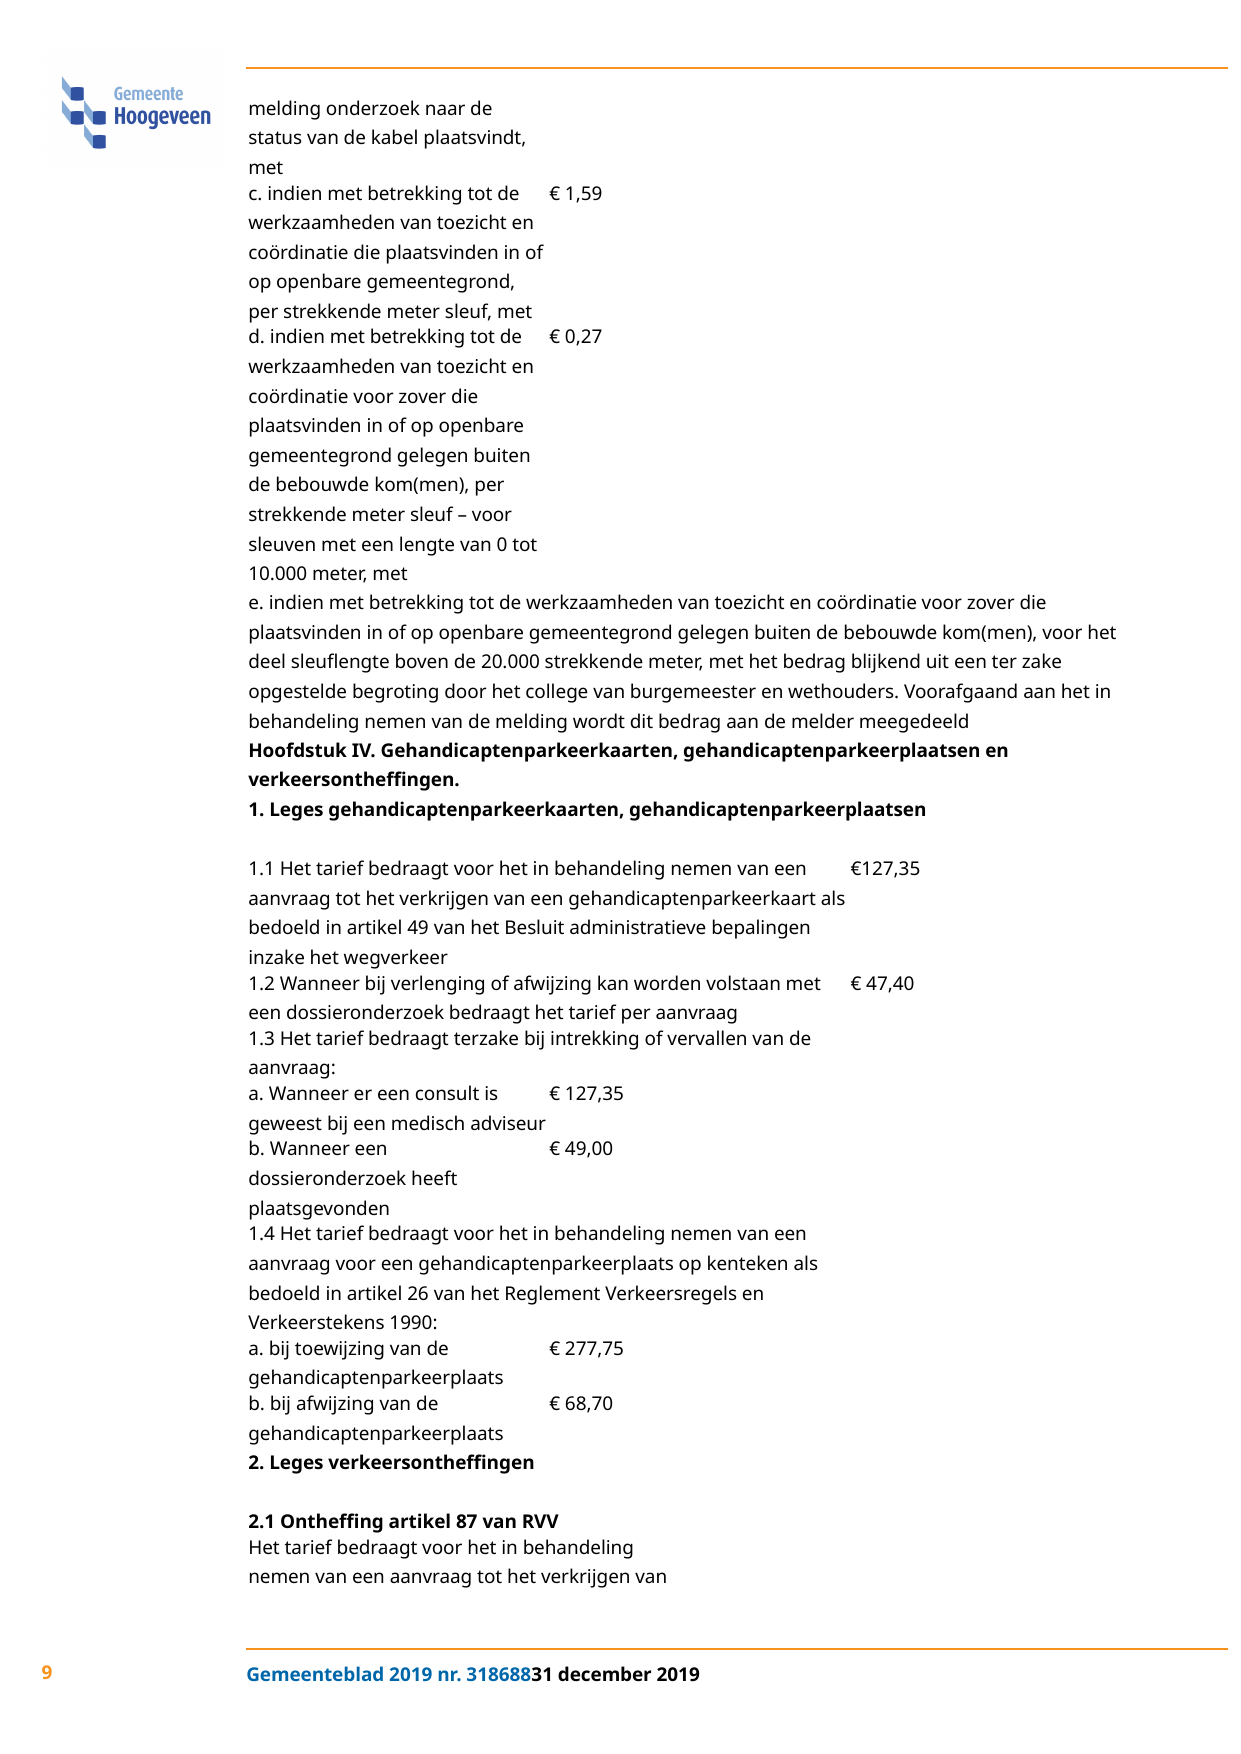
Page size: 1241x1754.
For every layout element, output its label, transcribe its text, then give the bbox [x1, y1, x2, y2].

table_cell € 0,27 [549, 324, 850, 586]
text 2. Leges verkeersontheffingen [248, 1449, 1152, 1474]
table_cell € 1,59 [549, 180, 850, 324]
table_cell b. Wanneer een dossieronderzoek heeft plaatsgevonden [248, 1136, 549, 1221]
text Hoofdstuk IV. Gehandicaptenparkeerkaarten, gehandicaptenparkeerplaatsen en verkeersontheffingen. [248, 737, 1152, 792]
text 1. Leges gehandicaptenparkeerkaarten, gehandicaptenparkeerplaatsen [248, 796, 1152, 822]
table_cell [549, 95, 850, 180]
table_header [700, 1508, 1152, 1534]
table_cell 1.2 Wanneer bij verlenging of afwijzing kan worden volstaan met een dossieronderzoek bedraagt het tarief per aanvraag [248, 970, 850, 1025]
table_header 2.1 Ontheffing artikel 87 van RVV [248, 1508, 700, 1534]
table_cell € 47,40 [850, 970, 1152, 1025]
table_cell € 49,00 [549, 1136, 850, 1221]
table_cell € 277,75 [549, 1335, 850, 1390]
table_cell melding onderzoek naar de status van de kabel plaatsvindt, met [248, 95, 549, 180]
table_header 1.1 Het tarief bedraagt voor het in behandeling nemen van een aanvraag tot het verkrijgen van een gehandicaptenparkeerkaart als bedoeld in artikel 49 van het Besluit administratieve bepalingen inzake het wegverkeer [248, 855, 850, 970]
table_cell a. Wanneer er een consult is geweest bij een medisch adviseur [248, 1080, 549, 1136]
table_cell 1.4 Het tarief bedraagt voor het in behandeling nemen van een aanvraag voor een gehandicaptenparkeerplaats op kenteken als bedoeld in artikel 26 van het Reglement Verkeersregels en Verkeerstekens 1990: [248, 1221, 850, 1335]
table_cell € 68,70 [549, 1390, 850, 1446]
table_cell Het tarief bedraagt voor het in behandeling nemen van een aanvraag tot het verkrijgen van [248, 1534, 700, 1589]
picture [41, 47, 231, 172]
table_header €127,35 [850, 855, 1152, 970]
table_cell c. indien met betrekking tot de werkzaamheden van toezicht en coördinatie die plaatsvinden in of op openbare gemeentegrond, per strekkende meter sleuf, met [248, 180, 549, 324]
table_cell d. indien met betrekking tot de werkzaamheden van toezicht en coördinatie voor zover die plaatsvinden in of op openbare gemeentegrond gelegen buiten de bebouwde kom(men), per strekkende meter sleuf – voor sleuven met een lengte van 0 tot 10.000 meter, met [248, 324, 549, 586]
table_header e. indien met betrekking tot de werkzaamheden van toezicht en coördinatie voor zover die plaatsvinden in of op openbare gemeentegrond gelegen buiten de bebouwde kom(men), voor het deel sleuflengte boven de 20.000 strekkende meter, met het bedrag blijkend uit een ter zake opgestelde begroting door het college van burgemeester en wethouders. Voorafgaand aan het in behandeling nemen van de melding wordt dit bedrag aan de melder meegedeeld [248, 590, 1152, 733]
table_cell a. bij toewijzing van de gehandicaptenparkeerplaats [248, 1335, 549, 1390]
table_cell € 127,35 [549, 1080, 850, 1136]
table_cell 1.3 Het tarief bedraagt terzake bij intrekking of vervallen van de aanvraag: [248, 1025, 850, 1080]
table_cell b. bij afwijzing van de gehandicaptenparkeerplaats [248, 1390, 549, 1446]
